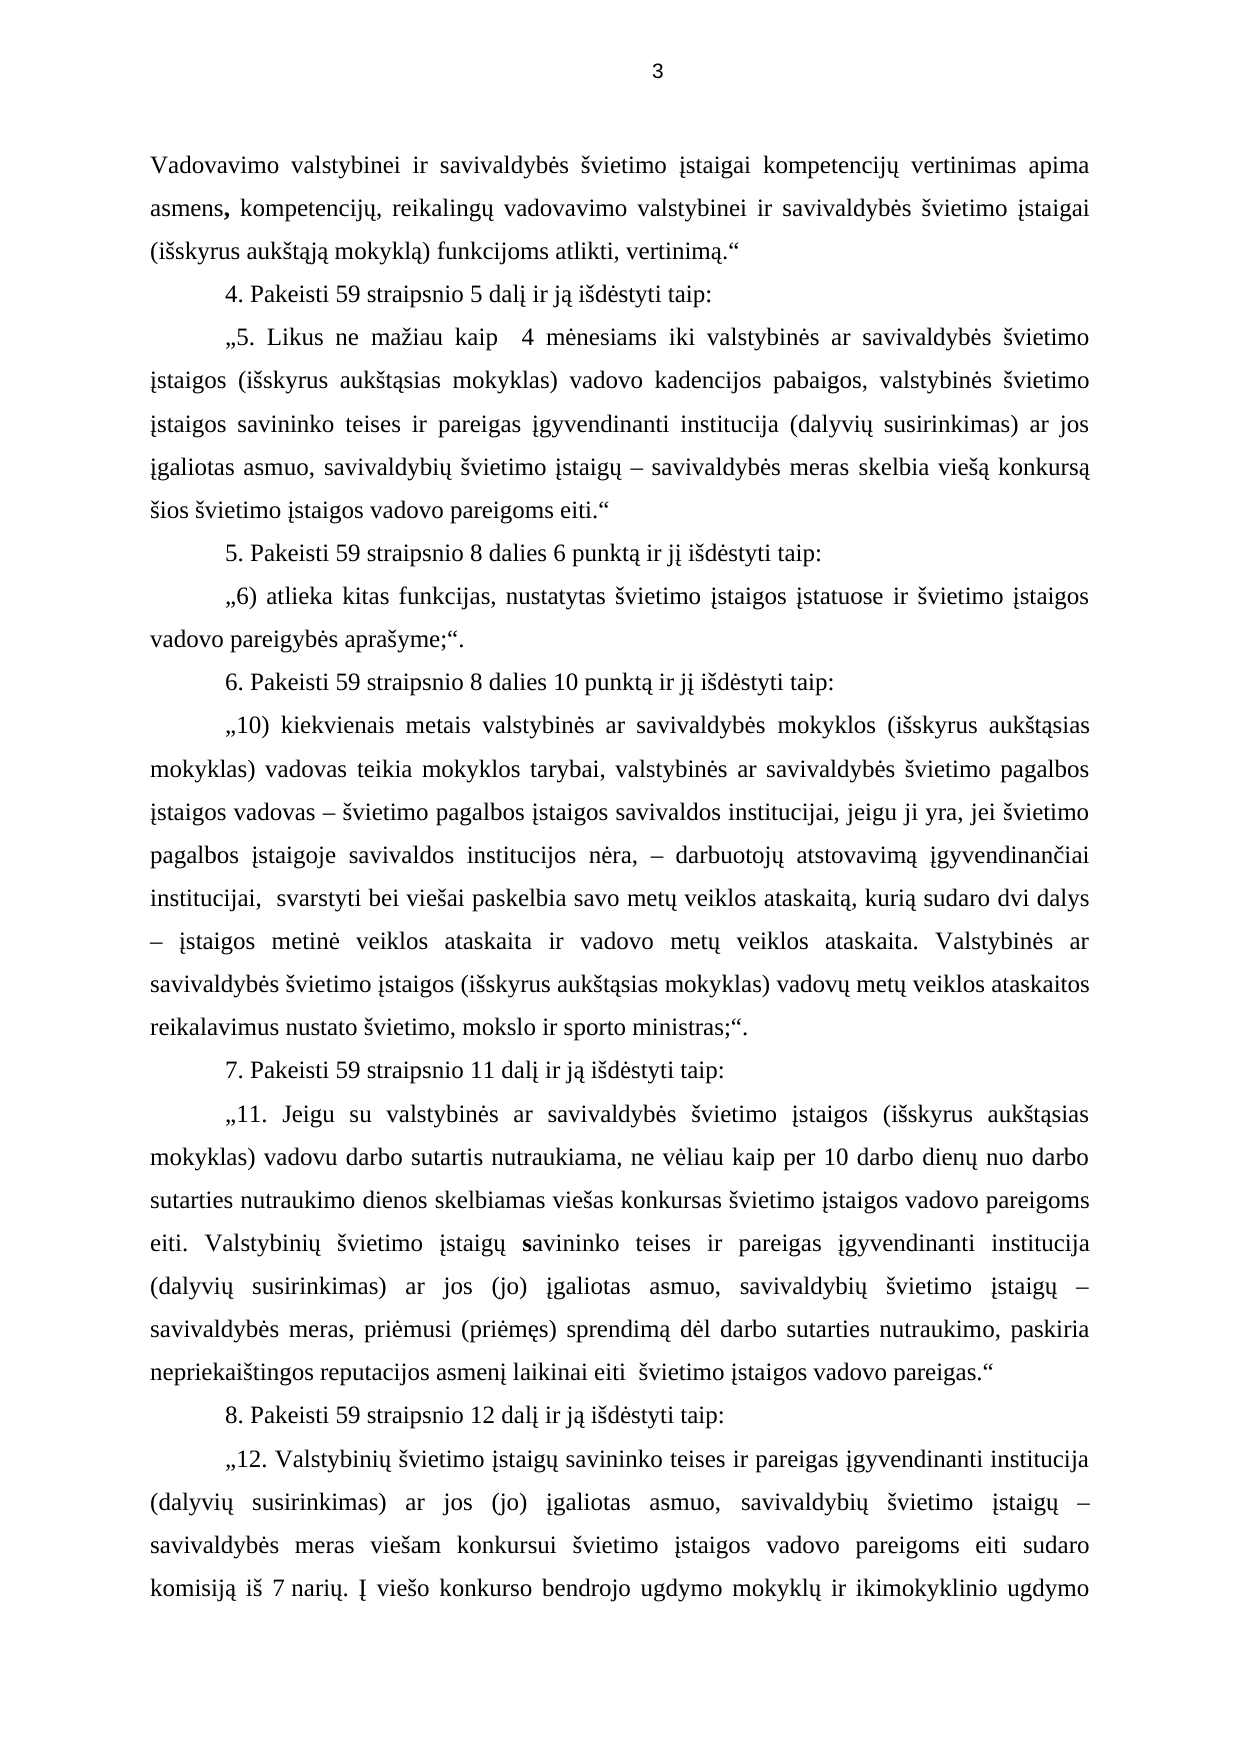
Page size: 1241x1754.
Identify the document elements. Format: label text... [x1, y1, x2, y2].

text 6. Pakeisti 59 straipsnio 8 dalies 10 punktą ir jį išdėstyti taip: [150, 667, 1090, 696]
text Vadovavimo valstybinei ir savivaldybės švietimo įstaigai kompetencijų vertinimas apima asmens, kompetencijų, reikalingų vadovavimo valstybinei ir savivaldybės švietimo įstaigai (išskyrus aukštąją mokyklą) funkcijoms atlikti, vertinimą.“ [150, 150, 1090, 265]
text „5. Likus ne mažiau kaip 4 mėnesiams iki valstybinės ar savivaldybės švietimo įstaigos (išskyrus aukštąsias mokyklas) vadovo kadencijos pabaigos, valstybinės švietimo įstaigos savininko teises ir pareigas įgyvendinanti institucija (dalyvių susirinkimas) ar jos įgaliotas asmuo, savivaldybių švietimo įstaigų – savivaldybės meras skelbia viešą konkursą šios švietimo įstaigos vadovo pareigoms eiti.“ [150, 322, 1090, 524]
text 5. Pakeisti 59 straipsnio 8 dalies 6 punktą ir jį išdėstyti taip: [150, 538, 1090, 567]
text „10) kiekvienais metais valstybinės ar savivaldybės mokyklos (išskyrus aukštąsias mokyklas) vadovas teikia mokyklos tarybai, valstybinės ar savivaldybės švietimo pagalbos įstaigos vadovas – švietimo pagalbos įstaigos savivaldos institucijai, jeigu ji yra, jei švietimo pagalbos įstaigoje savivaldos institucijos nėra, – darbuotojų atstovavimą įgyvendinančiai institucijai, svarstyti bei viešai paskelbia savo metų veiklos ataskaitą, kurią sudaro dvi dalys – įstaigos metinė veiklos ataskaita ir vadovo metų veiklos ataskaita. Valstybinės ar savivaldybės švietimo įstaigos (išskyrus aukštąsias mokyklas) vadovų metų veiklos ataskaitos reikalavimus nustato švietimo, mokslo ir sporto ministras;“. [150, 711, 1090, 1041]
text 8. Pakeisti 59 straipsnio 12 dalį ir ją išdėstyti taip: [150, 1401, 1090, 1429]
text „6) atlieka kitas funkcijas, nustatytas švietimo įstaigos įstatuose ir švietimo įstaigos vadovo pareigybės aprašyme;“. [150, 581, 1090, 653]
text 7. Pakeisti 59 straipsnio 11 dalį ir ją išdėstyti taip: [150, 1056, 1090, 1084]
text 4. Pakeisti 59 straipsnio 5 dalį ir ją išdėstyti taip: [150, 279, 1090, 308]
text „12. Valstybinių švietimo įstaigų savininko teises ir pareigas įgyvendinanti institucija (dalyvių susirinkimas) ar jos (jo) įgaliotas asmuo, savivaldybių švietimo įstaigų – savivaldybės meras viešam konkursui švietimo įstaigos vadovo pareigoms eiti sudaro komisiją iš 7 narių. Į viešo konkurso bendrojo ugdymo mokyklų ir ikimokyklinio ugdymo [150, 1444, 1090, 1602]
text „11. Jeigu su valstybinės ar savivaldybės švietimo įstaigos (išskyrus aukštąsias mokyklas) vadovu darbo sutartis nutraukiama, ne vėliau kaip per 10 darbo dienų nuo darbo sutarties nutraukimo dienos skelbiamas viešas konkursas švietimo įstaigos vadovo pareigoms eiti. Valstybinių švietimo įstaigų savininko teises ir pareigas įgyvendinanti institucija (dalyvių susirinkimas) ar jos (jo) įgaliotas asmuo, savivaldybių švietimo įstaigų – savivaldybės meras, priėmusi (priėmęs) sprendimą dėl darbo sutarties nutraukimo, paskiria nepriekaištingos reputacijos asmenį laikinai eiti švietimo įstaigos vadovo pareigas.“ [150, 1099, 1090, 1386]
